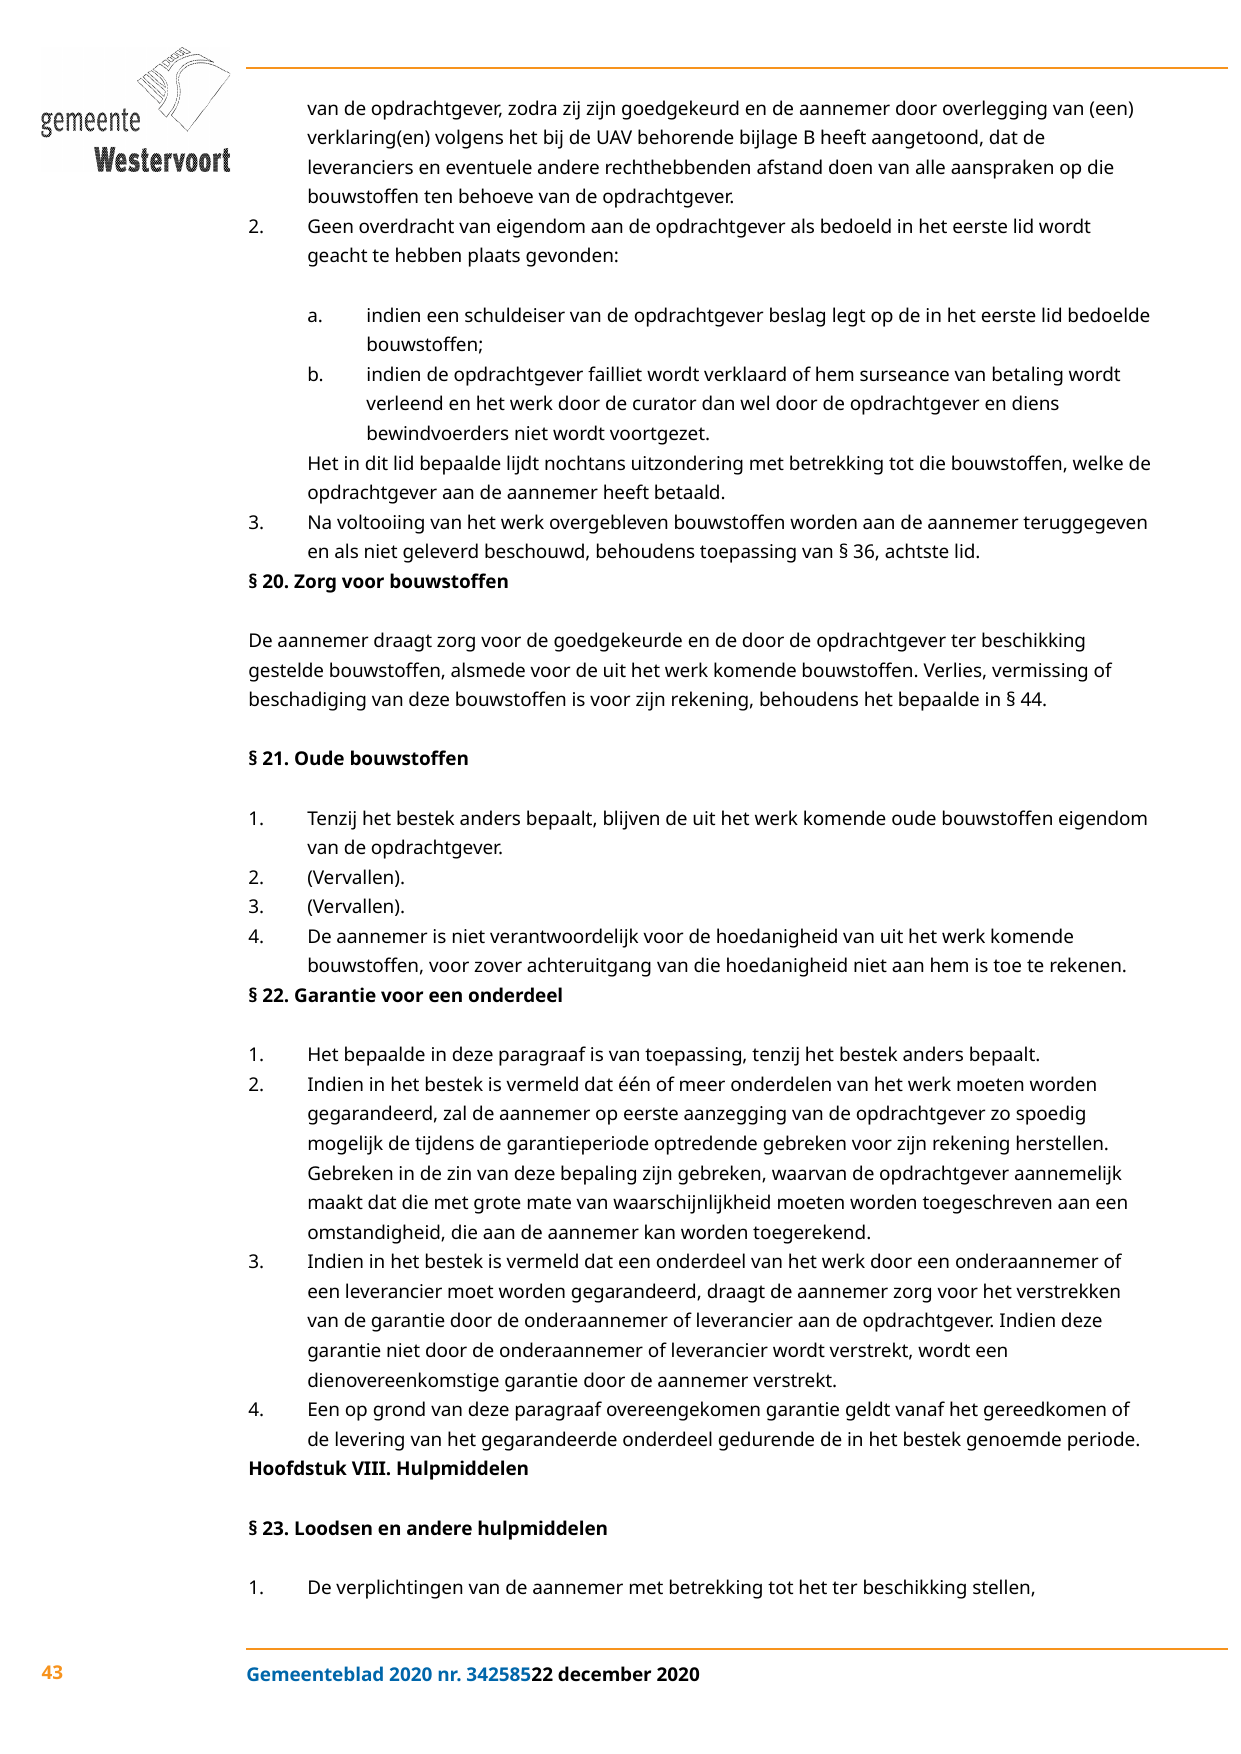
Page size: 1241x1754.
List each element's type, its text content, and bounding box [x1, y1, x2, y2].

picture [41, 47, 231, 172]
text § 20. Zorg voor bouwstoffen [248, 568, 1152, 594]
list indien de opdrachtgever failliet wordt verklaard of hem surseance van betaling wordt verleend en het werk door de curator dan wel door de opdrachtgever en diens bewindvoerders niet wordt voortgezet. [307, 361, 1152, 446]
text De aannemer draagt zorg voor de goedgekeurde en de door de opdrachtgever ter beschikking gestelde bouwstoffen, alsmede voor de uit het werk komende bouwstoffen. Verlies, vermissing of beschadiging van deze bouwstoffen is voor zijn rekening, behoudens het bepaalde in § 44. [248, 627, 1152, 712]
text § 22. Garantie voor een onderdeel [248, 982, 1152, 1008]
list Tenzij het bestek anders bepaalt, blijven de uit het werk komende oude bouwstoffen eigendom van de opdrachtgever. [248, 805, 1152, 860]
list De verplichtingen van de aannemer met betrekking tot het ter beschikking stellen, [248, 1574, 1152, 1600]
text § 23. Loodsen en andere hulpmiddelen [248, 1515, 1152, 1541]
text Hoofdstuk VIII. Hulpmiddelen [248, 1456, 1152, 1481]
list Het bepaalde in deze paragraaf is van toepassing, tenzij het bestek anders bepaalt. [248, 1041, 1152, 1067]
list Een op grond van deze paragraaf overeengekomen garantie geldt vanaf het gereedkomen of de levering van het gegarandeerde onderdeel gedurende de in het bestek genoemde periode. [248, 1396, 1152, 1452]
list Indien in het bestek is vermeld dat een onderdeel van het werk door een onderaannemer of een leverancier moet worden gegarandeerd, draagt de aannemer zorg voor het verstrekken van de garantie door de onderaannemer of leverancier aan de opdrachtgever. Indien deze garantie niet door de onderaannemer of leverancier wordt verstrekt, wordt een dienovereenkomstige garantie door de aannemer verstrekt. [248, 1248, 1152, 1393]
list Na voltooiing van het werk overgebleven bouwstoffen worden aan de aannemer teruggegeven en als niet geleverd beschouwd, behoudens toepassing van § 36, achtste lid. [248, 509, 1152, 564]
list Geen overdracht van eigendom aan de opdrachtgever als bedoeld in het eerste lid wordt geacht te hebben plaats gevonden: [248, 213, 1152, 268]
list (Vervallen). [248, 864, 1152, 890]
list van de opdrachtgever, zodra zij zijn goedgekeurd en de aannemer door overlegging van (een) verklaring(en) volgens het bij de UAV behorende bijlage B heeft aangetoond, dat de leveranciers en eventuele andere rechthebbenden afstand doen van alle aanspraken op die bouwstoffen ten behoeve van de opdrachtgever. [248, 95, 1152, 209]
list De aannemer is niet verantwoordelijk voor de hoedanigheid van uit het werk komende bouwstoffen, voor zover achteruitgang van die hoedanigheid niet aan hem is toe te rekenen. [248, 923, 1152, 978]
text § 21. Oude bouwstoffen [248, 746, 1152, 771]
list indien een schuldeiser van de opdrachtgever beslag legt op de in het eerste lid bedoelde bouwstoffen; [307, 302, 1152, 357]
list (Vervallen). [248, 893, 1152, 919]
list Indien in het bestek is vermeld dat één of meer onderdelen van het werk moeten worden gegarandeerd, zal de aannemer op eerste aanzegging van de opdrachtgever zo spoedig mogelijk de tijdens de garantieperiode optredende gebreken voor zijn rekening herstellen. Gebreken in de zin van deze bepaling zijn gebreken, waarvan de opdrachtgever aannemelijk maakt dat die met grote mate van waarschijnlijkheid moeten worden toegeschreven aan een omstandigheid, die aan de aannemer kan worden toegerekend. [248, 1071, 1152, 1245]
list Het in dit lid bepaalde lijdt nochtans uitzondering met betrekking tot die bouwstoffen, welke de opdrachtgever aan de aannemer heeft betaald. [248, 450, 1152, 505]
